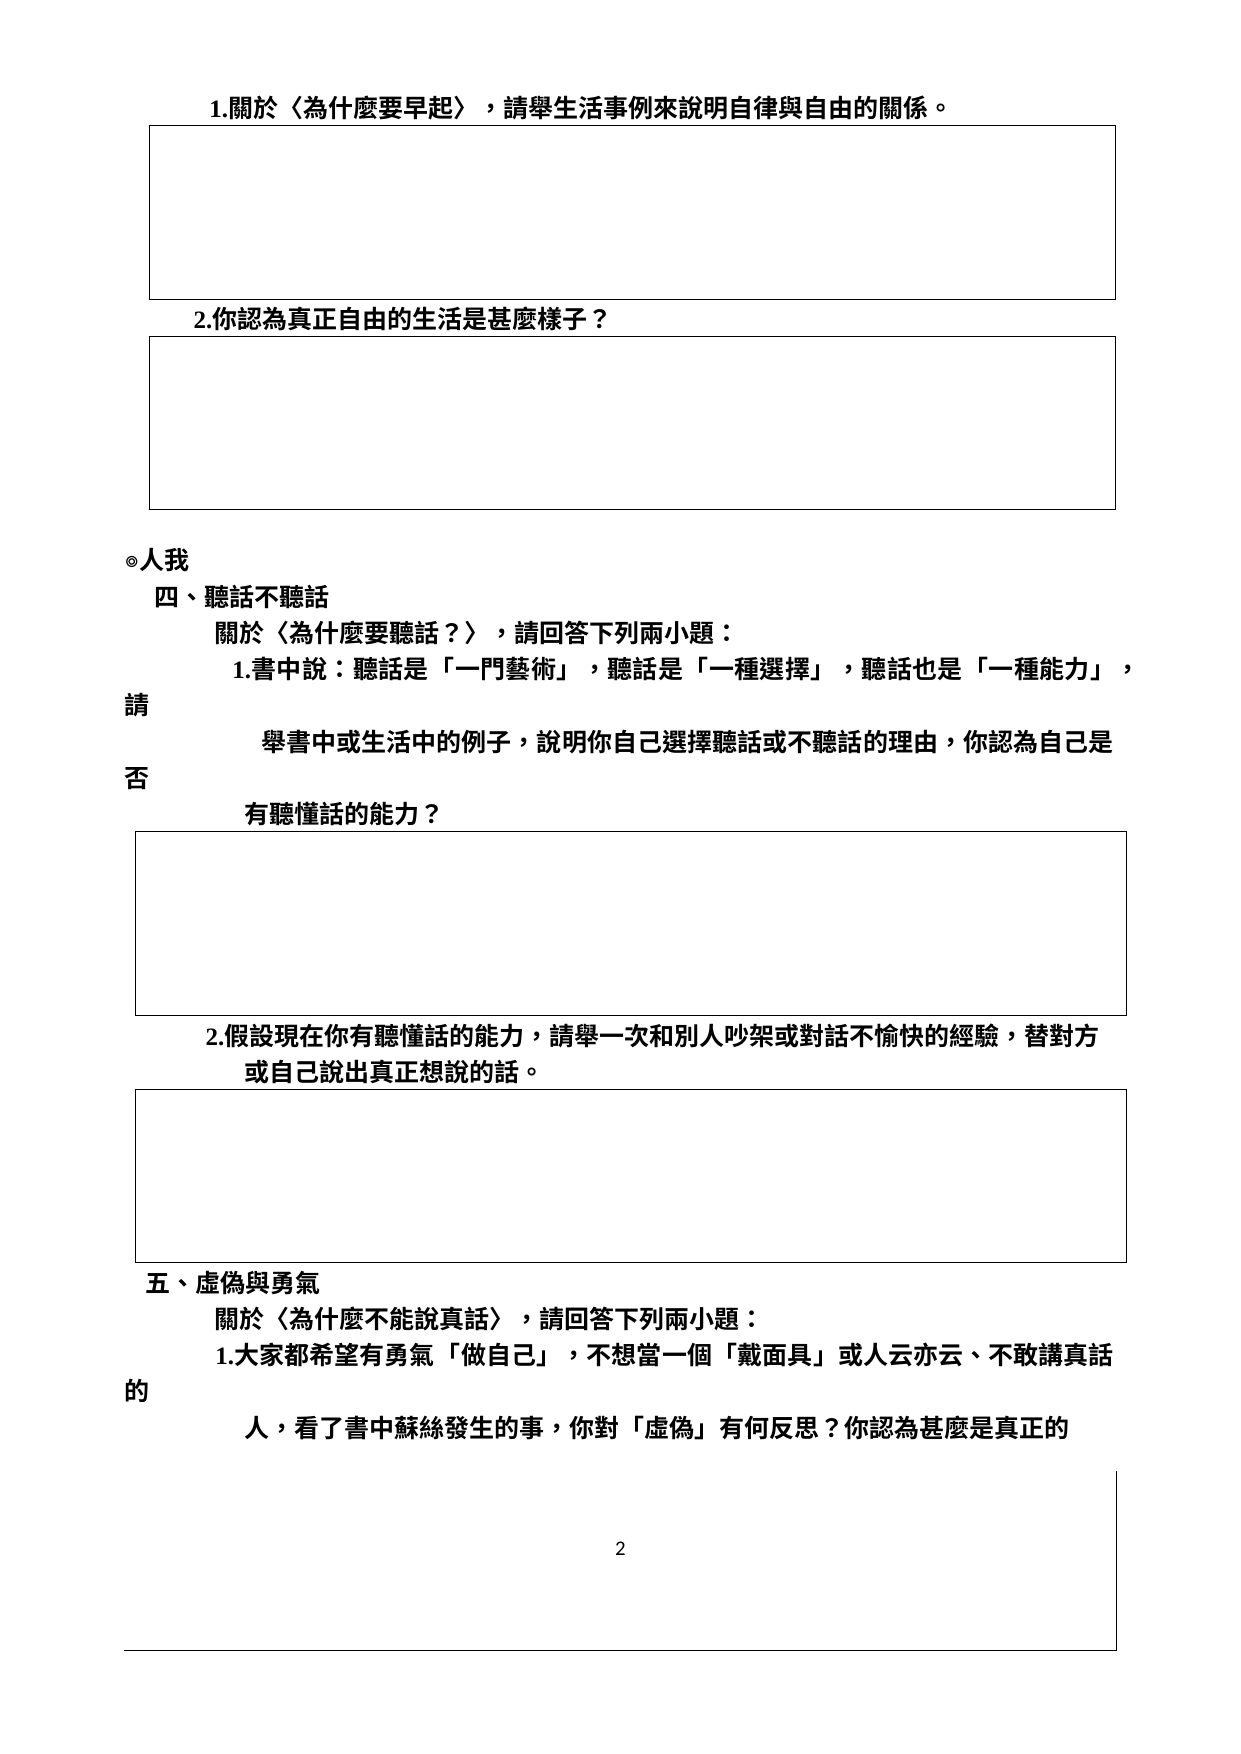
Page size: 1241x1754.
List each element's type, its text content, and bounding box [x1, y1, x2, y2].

text 四、聽話不聽話 [124, 577, 1116, 613]
text 或自己說出真正想說的話。 [124, 1052, 1116, 1088]
table_header [150, 337, 1115, 509]
text ◎人我 [124, 541, 1116, 577]
table_header [136, 832, 1126, 1015]
text 1.書中說：聽話是「一門藝術」，聽話是「一種選擇」，聽話也是「一種能力」，請 [124, 649, 1116, 722]
text 五、虛偽與勇氣 [124, 1263, 1116, 1299]
text 2.你認為真正自由的生活是甚麼樣子？ [149, 300, 1116, 336]
text 關於〈為什麼要聽話？〉，請回答下列兩小題： [124, 613, 1116, 649]
text 舉書中或生活中的例子，說明你自己選擇聽話或不聽話的理由，你認為自己是否 [124, 722, 1116, 794]
text 有聽懂話的能力？ [124, 794, 1116, 831]
text 2.假設現在你有聽懂話的能力，請舉一次和別人吵架或對話不愉快的經驗，替對方 [124, 1016, 1116, 1052]
text 1.關於〈為什麼要早起〉，請舉生活事例來說明自律與自由的關係。 [149, 89, 1116, 125]
text 人，看了書中蘇絲發生的事，你對「虛偽」有何反思？你認為甚麼是真正的 [124, 1408, 1116, 1444]
text 關於〈為什麼不能說真話〉，請回答下列兩小題： [124, 1299, 1116, 1336]
text 1.大家都希望有勇氣「做自己」，不想當一個「戴面具」或人云亦云、不敢講真話的 [124, 1336, 1116, 1408]
table_header [150, 126, 1115, 298]
table_header [136, 1090, 1126, 1262]
